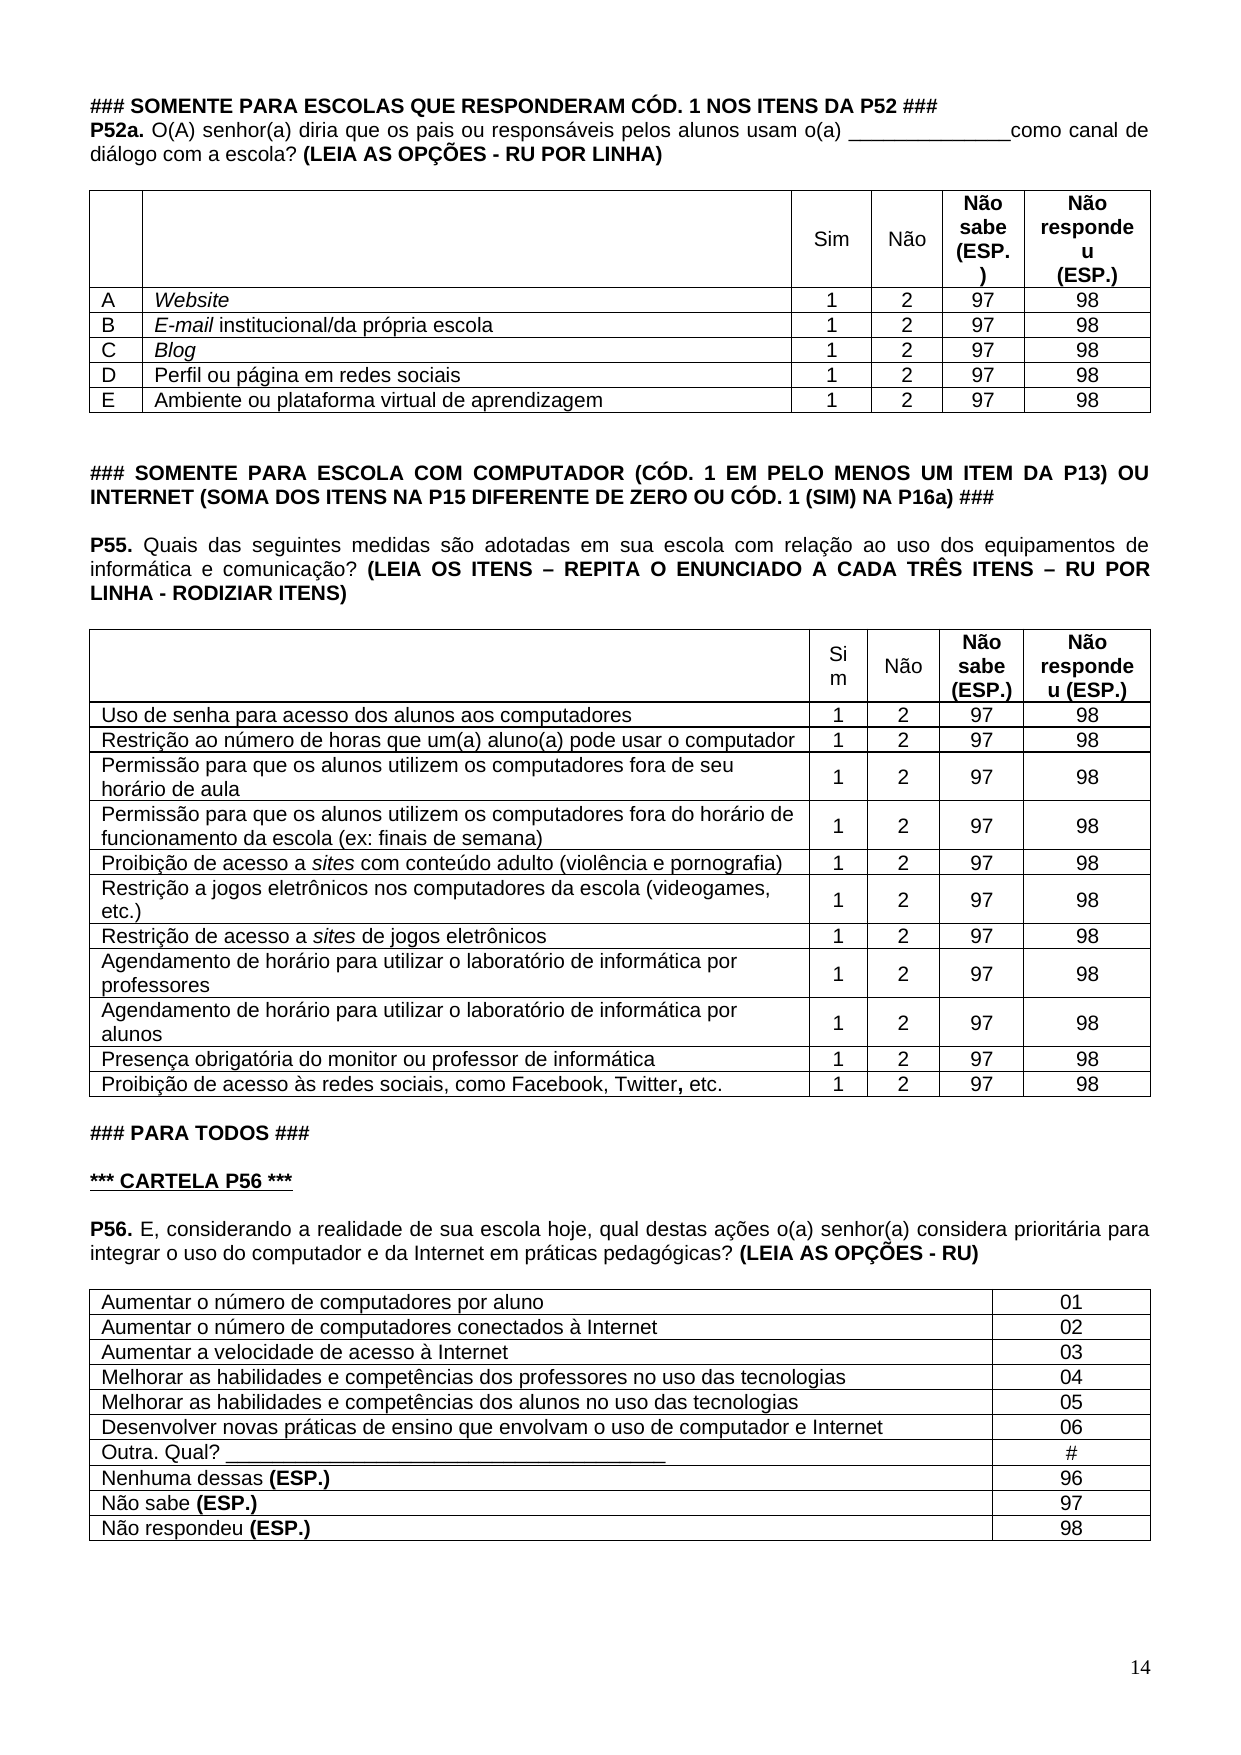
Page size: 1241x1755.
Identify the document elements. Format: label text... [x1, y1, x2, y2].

table_cell 97 [943, 363, 1024, 387]
table_cell Nenhuma dessas (ESP.) [90, 1466, 992, 1490]
table_cell Permissão para que os alunos utilizem os computadores fora do horário de funcionamento da escola (ex: finais de semana) [90, 801, 809, 849]
table_cell Ambiente ou plataforma virtual de aprendizagem [143, 388, 791, 412]
table_cell 97 [940, 875, 1023, 923]
table_cell 05 [993, 1390, 1150, 1414]
table_cell B [90, 313, 142, 337]
table_header Não [868, 630, 939, 701]
table_cell 2 [872, 313, 942, 337]
table_cell 98 [1024, 875, 1150, 923]
table_cell 97 [940, 1072, 1023, 1096]
table_cell Proibição de acesso a sites com conteúdo adulto (violência e pornografia) [90, 850, 809, 874]
table_cell 1 [810, 924, 867, 948]
table_cell Agendamento de horário para utilizar o laboratório de informática por professores [90, 949, 809, 997]
table_cell 2 [868, 728, 939, 751]
table_cell 1 [810, 703, 867, 726]
text *** CARTELA P56 *** [90, 1169, 1151, 1193]
table_cell 97 [940, 998, 1023, 1046]
table_cell E [90, 388, 142, 412]
table_cell Restrição a jogos eletrônicos nos computadores da escola (videogames, etc.) [90, 875, 809, 923]
table_cell 97 [993, 1491, 1150, 1515]
table_cell 2 [868, 801, 939, 849]
table_cell 1 [792, 338, 871, 362]
table_cell 98 [1025, 388, 1150, 412]
table_cell 2 [868, 850, 939, 874]
table_cell 96 [993, 1466, 1150, 1490]
table_cell 2 [872, 388, 942, 412]
table_cell 2 [868, 998, 939, 1046]
table_cell 1 [810, 850, 867, 874]
table_cell 2 [868, 753, 939, 800]
table_header [90, 191, 142, 287]
table_cell 1 [810, 1072, 867, 1096]
table_cell 98 [1024, 728, 1150, 751]
table_header Não respondeu (ESP.) [1024, 630, 1150, 701]
table_cell 1 [792, 288, 871, 312]
table_cell 98 [1024, 753, 1150, 800]
table_cell 97 [943, 313, 1024, 337]
text P52a. O(A) senhor(a) diria que os pais ou responsáveis pelos alunos usam o(a) ______________como canal de diálogo com a escola? (LEIA AS OPÇÕES - RU POR LINHA) [90, 118, 1151, 166]
table_cell 98 [1025, 363, 1150, 387]
table_cell 1 [810, 801, 867, 849]
table_cell 97 [943, 288, 1024, 312]
table_cell 2 [872, 288, 942, 312]
table_cell 2 [868, 703, 939, 726]
table_cell Presença obrigatória do monitor ou professor de informática [90, 1047, 809, 1071]
table_header 01 [993, 1290, 1150, 1314]
table_cell 2 [868, 949, 939, 997]
table_cell 06 [993, 1415, 1150, 1439]
table_cell # [993, 1440, 1150, 1465]
table_header Não sabe (ESP.) [940, 630, 1023, 701]
text P56. E, considerando a realidade de sua escola hoje, qual destas ações o(a) senhor(a) considera prioritária para integrar o uso do computador e da Internet em práticas pedagógicas? (LEIA AS OPÇÕES - RU) [90, 1217, 1151, 1265]
table_cell 97 [940, 850, 1023, 874]
table_cell Website [143, 288, 791, 312]
table_cell 97 [940, 728, 1023, 751]
table_cell 98 [1024, 703, 1150, 726]
table_cell Perfil ou página em redes sociais [143, 363, 791, 387]
table_cell 2 [872, 363, 942, 387]
table_cell 97 [940, 1047, 1023, 1071]
table_cell 2 [868, 1047, 939, 1071]
table_cell 1 [792, 313, 871, 337]
table_cell Não sabe (ESP.) [90, 1491, 992, 1515]
text P55. Quais das seguintes medidas são adotadas em sua escola com relação ao uso dos equipamentos de informática e comunicação? (LEIA OS ITENS – REPITA O ENUNCIADO A CADA TRÊS ITENS – RU POR LINHA - RODIZIAR ITENS) [90, 533, 1151, 604]
table_cell 98 [1025, 338, 1150, 362]
table_cell 97 [943, 338, 1024, 362]
table_cell 97 [940, 924, 1023, 948]
table_cell 97 [940, 753, 1023, 800]
table_header Não sabe (ESP.) [943, 191, 1024, 287]
table_cell 2 [872, 338, 942, 362]
table_cell C [90, 338, 142, 362]
table_cell 04 [993, 1365, 1150, 1389]
table_cell 98 [1024, 949, 1150, 997]
table_cell 1 [810, 949, 867, 997]
table_cell 1 [810, 753, 867, 800]
table_cell 98 [993, 1516, 1150, 1540]
table_header Sim [792, 191, 871, 287]
table_cell 97 [940, 949, 1023, 997]
table_cell 98 [1025, 313, 1150, 337]
table_cell 98 [1024, 1047, 1150, 1071]
table_cell 98 [1024, 1072, 1150, 1096]
table_header Não [872, 191, 942, 287]
table_cell 98 [1024, 850, 1150, 874]
table_cell Aumentar o número de computadores conectados à Internet [90, 1315, 992, 1339]
table_cell Melhorar as habilidades e competências dos professores no uso das tecnologias [90, 1365, 992, 1389]
table_cell Uso de senha para acesso dos alunos aos computadores [90, 703, 809, 726]
table_cell Desenvolver novas práticas de ensino que envolvam o uso de computador e Internet [90, 1415, 992, 1439]
table_header Não respondeu (ESP.) [1025, 191, 1150, 287]
table_cell 1 [792, 363, 871, 387]
table_cell D [90, 363, 142, 387]
table_cell E-mail institucional/da própria escola [143, 313, 791, 337]
table_cell Restrição de acesso a sites de jogos eletrônicos [90, 924, 809, 948]
table_cell Aumentar a velocidade de acesso à Internet [90, 1340, 992, 1364]
text ### SOMENTE PARA ESCOLA COM COMPUTADOR (CÓD. 1 EM PELO MENOS UM ITEM DA P13) OU INTERNET (SOMA DOS ITENS NA P15 DIFERENTE DE ZERO OU CÓD. 1 (SIM) NA P16a) ### [90, 461, 1151, 509]
table_cell 2 [868, 924, 939, 948]
table_cell 97 [940, 703, 1023, 726]
table_cell 1 [810, 728, 867, 751]
table_cell Proibição de acesso às redes sociais, como Facebook, Twitter, etc. [90, 1072, 809, 1096]
table_cell 98 [1024, 801, 1150, 849]
table_cell Restrição ao número de horas que um(a) aluno(a) pode usar o computador [90, 728, 809, 751]
table_cell 1 [810, 1047, 867, 1071]
table_cell Melhorar as habilidades e competências dos alunos no uso das tecnologias [90, 1390, 992, 1414]
text ### PARA TODOS ### [90, 1121, 1151, 1145]
table_cell 97 [943, 388, 1024, 412]
table_cell 1 [810, 875, 867, 923]
table_header [90, 630, 809, 701]
table_cell A [90, 288, 142, 312]
table_cell Blog [143, 338, 791, 362]
table_cell Não respondeu (ESP.) [90, 1516, 992, 1540]
table_header [143, 191, 791, 287]
table_cell 2 [868, 1072, 939, 1096]
table_cell Agendamento de horário para utilizar o laboratório de informática por alunos [90, 998, 809, 1046]
table_cell 2 [868, 875, 939, 923]
table_header Sim [810, 630, 867, 701]
table_cell 03 [993, 1340, 1150, 1364]
table_cell 98 [1024, 924, 1150, 948]
table_cell Outra. Qual? ______________________________________ [90, 1440, 992, 1465]
table_cell 1 [792, 388, 871, 412]
table_cell 98 [1025, 288, 1150, 312]
table_cell 02 [993, 1315, 1150, 1339]
table_cell 97 [940, 801, 1023, 849]
table_cell 98 [1024, 998, 1150, 1046]
table_cell Permissão para que os alunos utilizem os computadores fora de seu horário de aula [90, 753, 809, 800]
table_cell 1 [810, 998, 867, 1046]
text ### SOMENTE PARA ESCOLAS QUE RESPONDERAM CÓD. 1 NOS ITENS DA P52 ### [90, 94, 1151, 118]
table_header Aumentar o número de computadores por aluno [90, 1290, 992, 1314]
